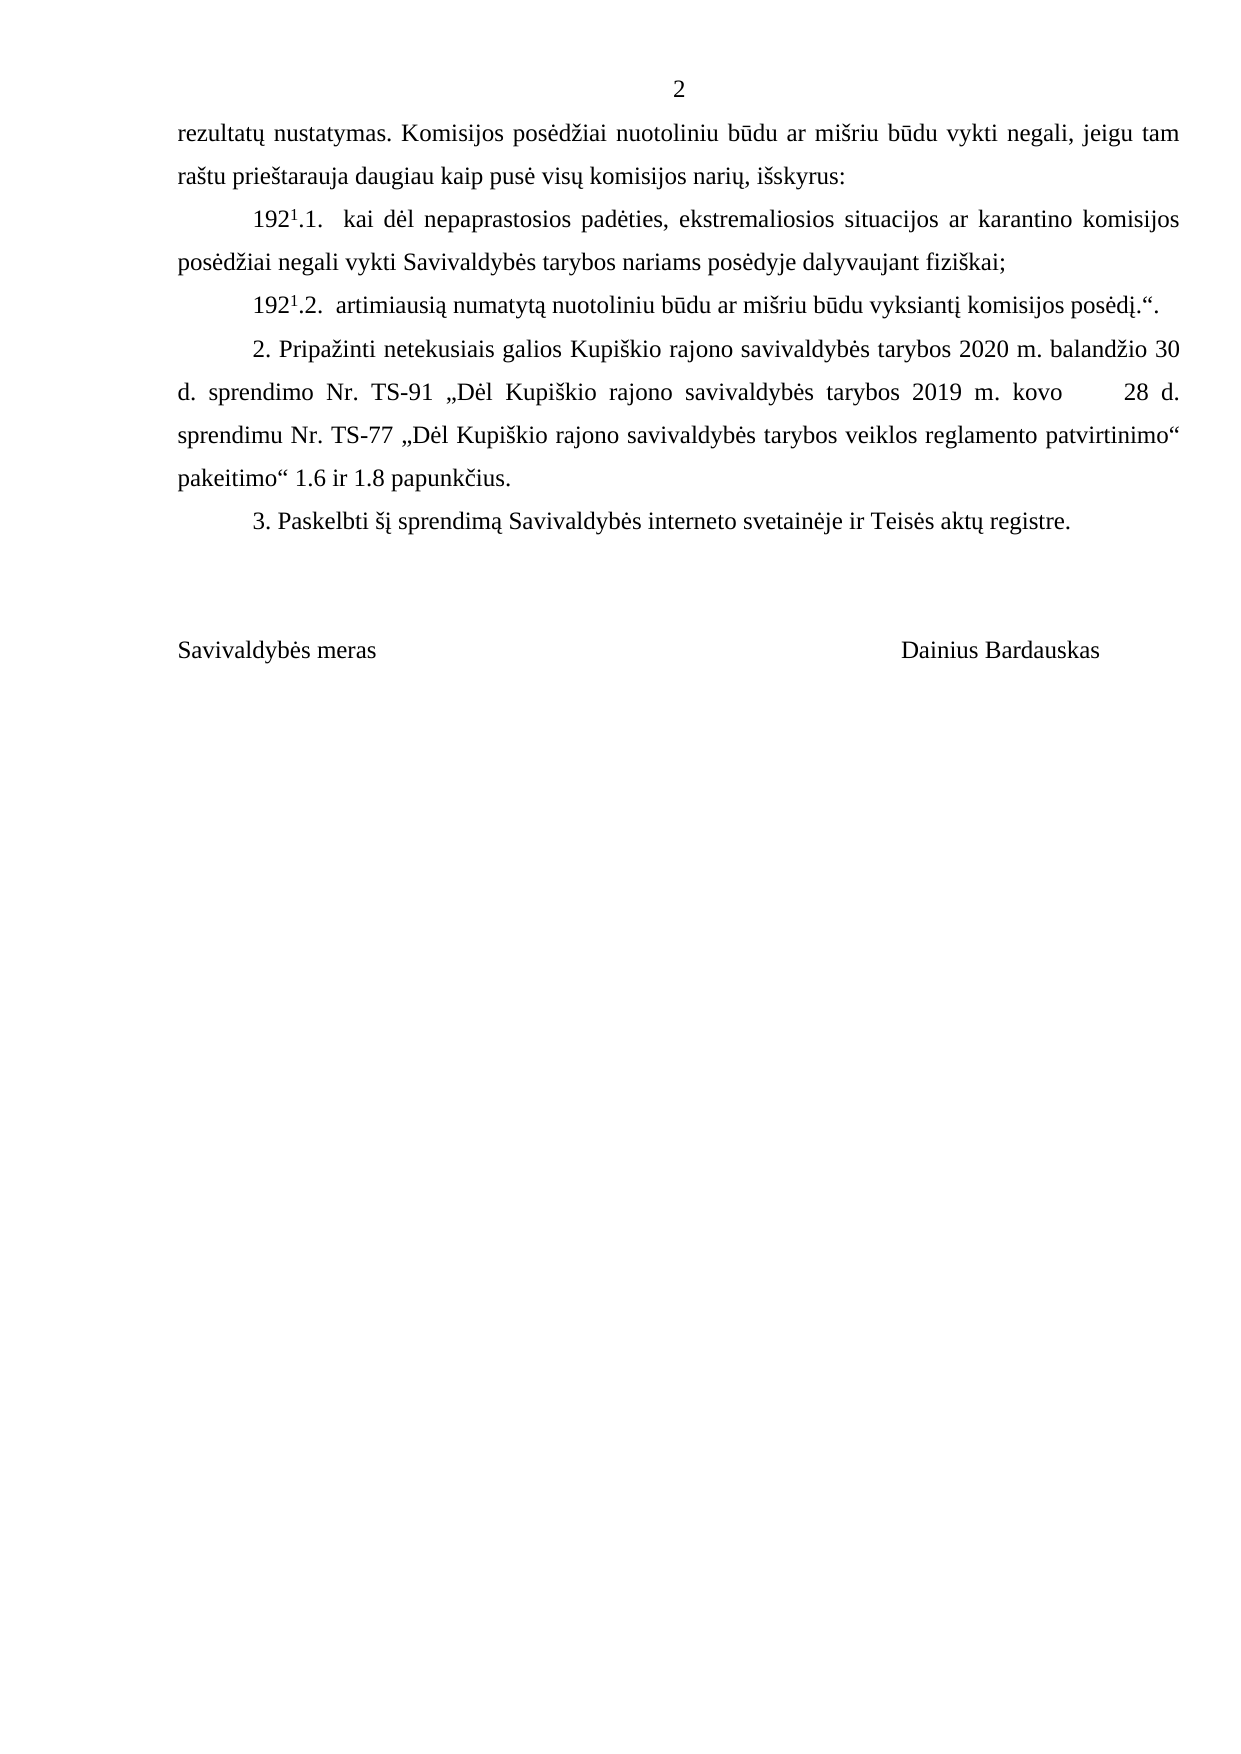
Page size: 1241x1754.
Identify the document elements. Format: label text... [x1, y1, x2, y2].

text Savivaldybės meras Dainius Bardauskas [177, 636, 1181, 664]
text 1921.2. artimiausią numatytą nuotoliniu būdu ar mišriu būdu vyksiantį komisijos posėdį.“. [177, 291, 1181, 319]
text rezultatų nustatymas. Komisijos posėdžiai nuotoliniu būdu ar mišriu būdu vykti negali, jeigu tam raštu prieštarauja daugiau kaip pusė visų komisijos narių, išskyrus: [177, 118, 1181, 190]
text 2. Pripažinti netekusiais galios Kupiškio rajono savivaldybės tarybos 2020 m. balandžio 30 d. sprendimo Nr. TS-91 „Dėl Kupiškio rajono savivaldybės tarybos 2019 m. kovo 28 d. sprendimu Nr. TS-77 „Dėl Kupiškio rajono savivaldybės tarybos veiklos reglamento patvirtinimo“ pakeitimo“ 1.6 ir 1.8 papunkčius. [177, 334, 1181, 492]
text 3. Paskelbti šį sprendimą Savivaldybės interneto svetainėje ir Teisės aktų registre. [177, 506, 1181, 535]
text 1921.1. kai dėl nepaprastosios padėties, ekstremaliosios situacijos ar karantino komisijos posėdžiai negali vykti Savivaldybės tarybos nariams posėdyje dalyvaujant fiziškai; [177, 204, 1181, 276]
